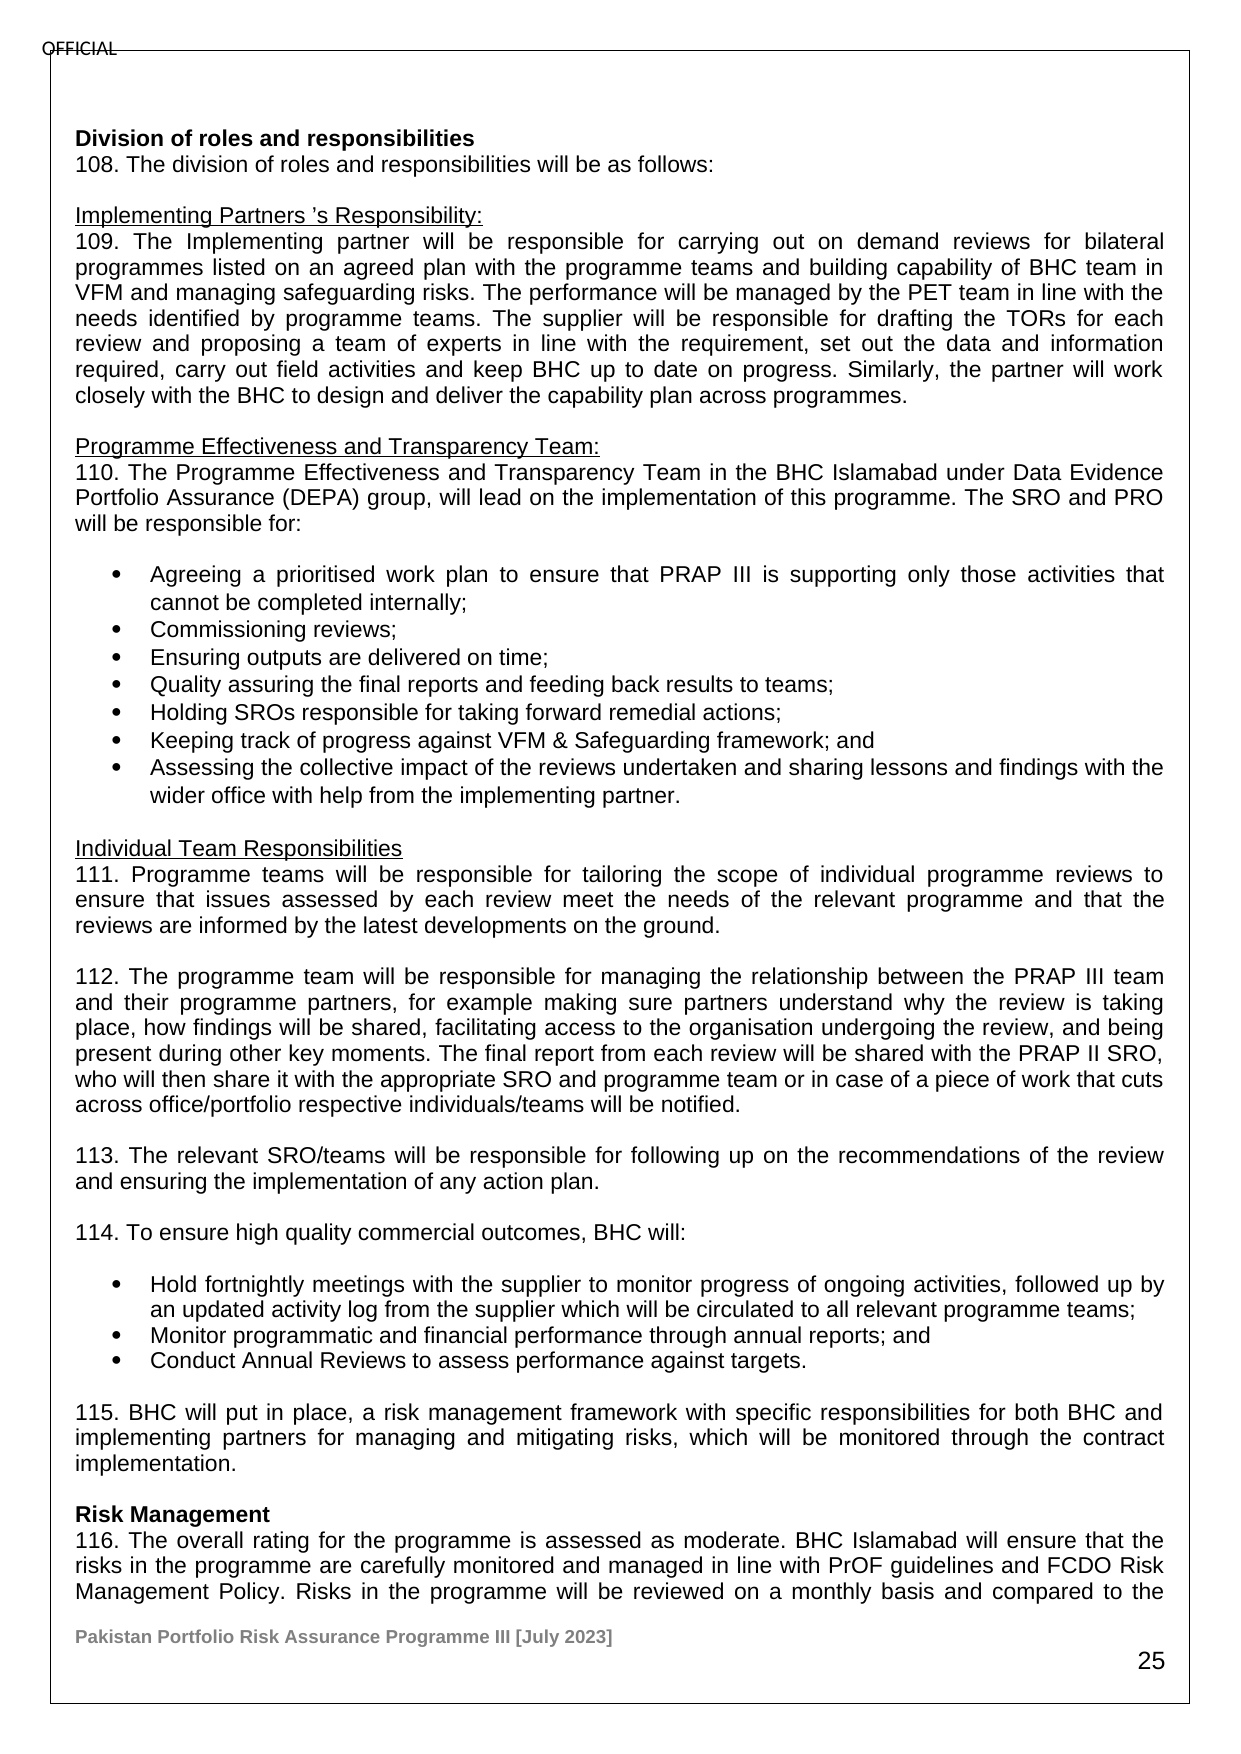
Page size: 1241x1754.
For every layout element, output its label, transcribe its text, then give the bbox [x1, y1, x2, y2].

list Monitor programmatic and financial performance through annual reports; and [112, 1323, 1165, 1348]
text Implementing Partners ’s Responsibility: [75, 203, 1165, 228]
list Quality assuring the final reports and feeding back results to teams; [112, 672, 1165, 698]
list Conduct Annual Reviews to assess performance against targets. [112, 1348, 1165, 1374]
text Division of roles and responsibilities [75, 126, 1165, 152]
list Keeping track of progress against VFM & Safeguarding framework; and [112, 727, 1165, 753]
text 112. The programme team will be responsible for managing the relationship between the PRAP III team and their programme partners, for example making sure partners understand why the review is taking place, how findings will be shared, facilitating access to the organisation undergoing the review, and being present during other key moments. The final report from each review will be shared with the PRAP II SRO, who will then share it with the appropriate SRO and programme team or in case of a piece of work that cuts across office/portfolio respective individuals/teams will be notified. [75, 964, 1165, 1118]
list Commissioning reviews; [112, 617, 1165, 642]
text Individual Team Responsibilities [75, 836, 1165, 861]
text Risk Management [75, 1502, 1165, 1528]
list Hold fortnightly meetings with the supplier to monitor progress of ongoing activities, followed up by an updated activity log from the supplier which will be circulated to all relevant programme teams; [112, 1271, 1165, 1323]
list 115. BHC will put in place, a risk management framework with specific responsibilities for both BHC and implementing partners for managing and mitigating risks, which will be monitored through the contract implementation. [75, 1399, 1165, 1476]
list Agreeing a prioritised work plan to ensure that PRAP III is supporting only those activities that cannot be completed internally; [112, 562, 1165, 615]
text Programme Effectiveness and Transparency Team: [75, 433, 1165, 459]
text 111. Programme teams will be responsible for tailoring the scope of individual programme reviews to ensure that issues assessed by each review meet the needs of the relevant programme and that the reviews are informed by the latest developments on the ground. [75, 861, 1165, 938]
text 109. The Implementing partner will be responsible for carrying out on demand reviews for bilateral programmes listed on an agreed plan with the programme teams and building capability of BHC team in VFM and managing safeguarding risks. The performance will be managed by the PET team in line with the needs identified by programme teams. The supplier will be responsible for drafting the TORs for each review and proposing a team of experts in line with the requirement, set out the data and information required, carry out field activities and keep BHC up to date on progress. Similarly, the partner will work closely with the BHC to design and deliver the capability plan across programmes. [75, 228, 1165, 408]
list Holding SROs responsible for taking forward remedial actions; [112, 700, 1165, 725]
text 114. To ensure high quality commercial outcomes, BHC will: [75, 1220, 1165, 1246]
text 113. The relevant SRO/teams will be responsible for following up on the recommendations of the review and ensuring the implementation of any action plan. [75, 1118, 1165, 1194]
list Ensuring outputs are delivered on time; [112, 644, 1165, 670]
text 116. The overall rating for the programme is assessed as moderate. BHC Islamabad will ensure that the risks in the programme are carefully monitored and managed in line with PrOF guidelines and FCDO Risk Management Policy. Risks in the programme will be reviewed on a monthly basis and compared to the [75, 1528, 1165, 1604]
list Assessing the collective impact of the reviews undertaken and sharing lessons and findings with the wider office with help from the implementing partner. [112, 755, 1165, 808]
text 108. The division of roles and responsibilities will be as follows: [75, 152, 1165, 177]
text 110. The Programme Effectiveness and Transparency Team in the BHC Islamabad under Data Evidence Portfolio Assurance (DEPA) group, will lead on the implementation of this programme. The SRO and PRO will be responsible for: [75, 459, 1165, 536]
